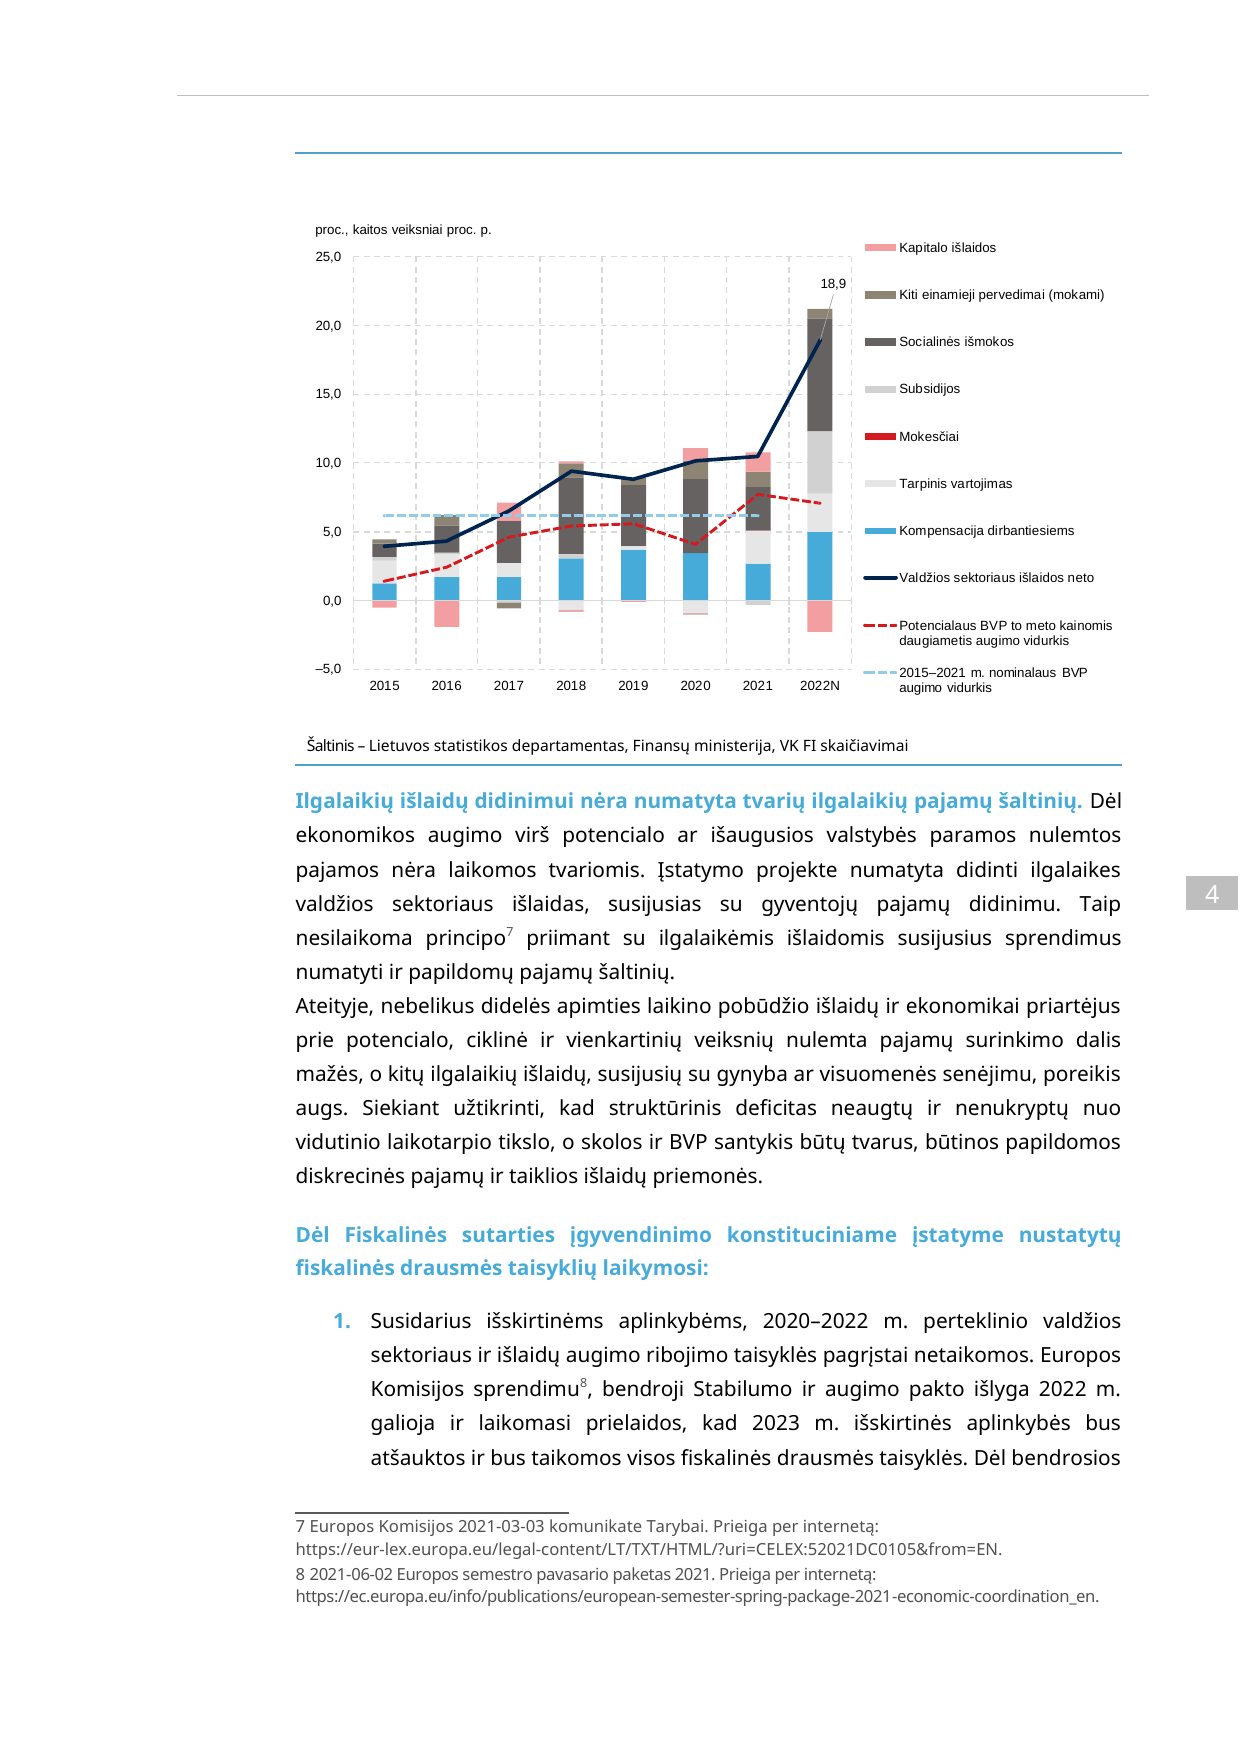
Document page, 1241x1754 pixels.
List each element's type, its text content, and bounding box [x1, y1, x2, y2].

table_cell [295, 215, 1122, 716]
text Ilgalaikių išlaidų didinimui nėra numatyta tvarių ilgalaikių pajamų šaltinių. Dėl ekonomikos augimo virš potencialo ar išaugusios valstybės paramos nulemtos pajamos nėra laikomos tvariomis. Įstatymo projekte numatyta didinti ilgalaikes valdžios sektoriaus išlaidas, susijusias su gyventojų pajamų didinimu. Taip nesilaikoma principo priimant su ilgalaikėmis išlaidomis susijusius sprendimus numatyti ir papildomų pajamų šaltinių. [295, 787, 1122, 985]
text Ateityje, nebelikus didelės apimties laikino pobūdžio išlaidų ir ekonomikai priartėjus prie potencialo, ciklinė ir vienkartinių veiksnių nulemta pajamų surinkimo dalis mažės, o kitų ilgalaikių išlaidų, susijusių su gynyba ar visuomenės senėjimu, poreikis augs. Siekiant užtikrinti, kad struktūrinis deficitas neaugtų ir nenukryptų nuo vidutinio laikotarpio tikslo, o skolos ir BVP santykis būtų tvarus, būtinos papildomos diskrecinės pajamų ir taiklios išlaidų priemonės. [295, 991, 1122, 1190]
text Dėl Fiskalinės sutarties įgyvendinimo konstituciniame įstatyme nustatytų fiskalinės drausmės taisyklių laikymosi: [295, 1220, 1122, 1281]
list Susidarius išskirtinėms aplinkybėms, 2020–2022 m. perteklinio valdžios sektoriaus ir išlaidų augimo ribojimo taisyklės pagrįstai netaikomos. Europos Komisijos sprendimu, bendroji Stabilumo ir augimo pakto išlyga 2022 m. galioja ir laikomasi prielaidos, kad 2023 m. išskirtinės aplinkybės bus atšauktos ir bus taikomos visos fiskalinės drausmės taisyklės. Dėl bendrosios [333, 1306, 1122, 1471]
list 2021-06-02 Europos semestro pavasario paketas 2021. Prieiga per internetą: https://ec.europa.eu/info/publications/european-semester-spring-package-2021-economic-coordination_en. [295, 1562, 1122, 1608]
table_header [295, 154, 1122, 215]
text Europos Komisijos 2021-03-03 komunikate Tarybai. Prieiga per internetą: https://eur-lex.europa.eu/legal-content/LT/TXT/HTML/?uri=CELEX:52021DC0105&from=EN. [295, 1515, 1122, 1560]
table_cell Šaltinis – Lietuvos statistikos departamentas, Finansų ministerija, VK FI skaičiavimai [295, 716, 1122, 764]
